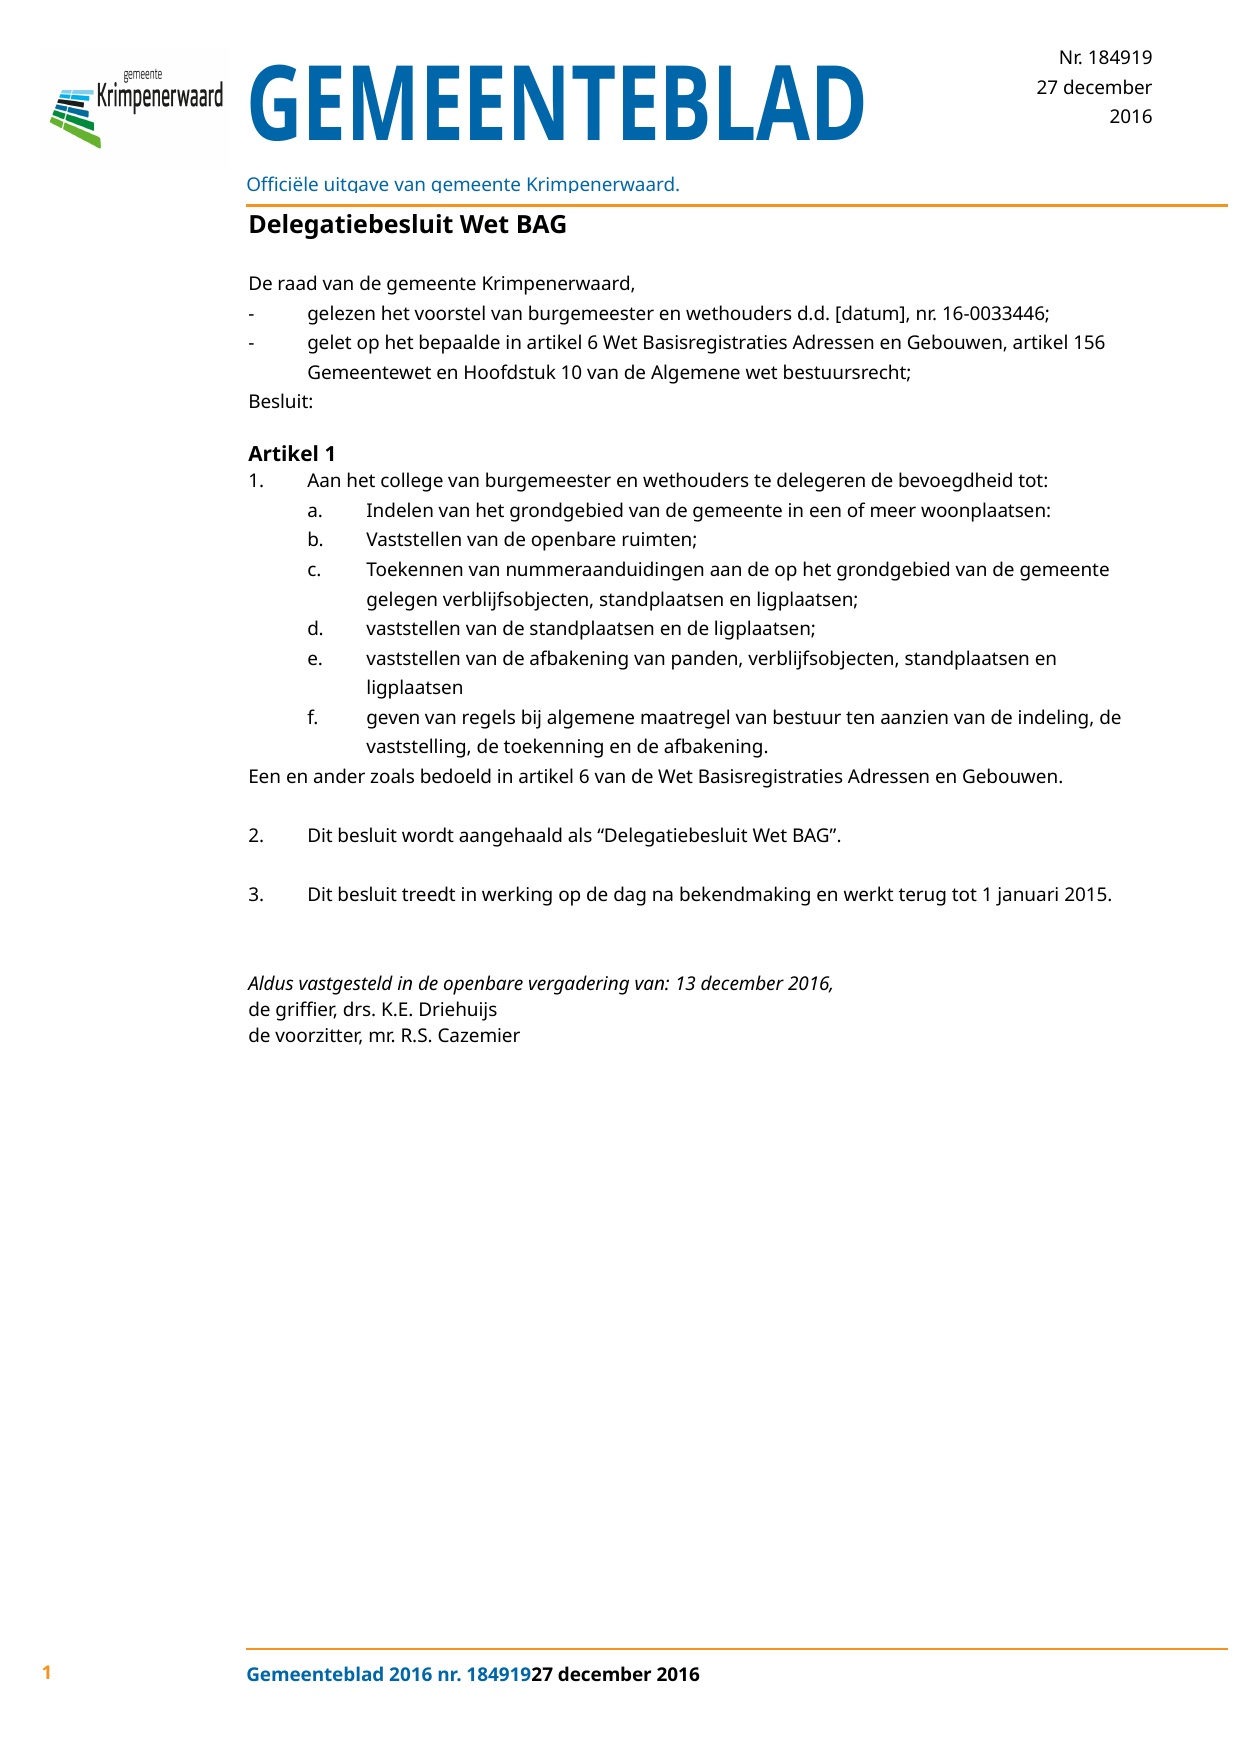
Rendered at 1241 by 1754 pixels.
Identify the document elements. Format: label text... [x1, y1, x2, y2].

list gelezen het voorstel van burgemeester en wethouders d.d. [datum], nr. 16-0033446; [248, 300, 1152, 326]
text De raad van de gemeente Krimpenerwaard, [248, 270, 1152, 296]
text Een en ander zoals bedoeld in artikel 6 van de Wet Basisregistraties Adressen en Gebouwen. [248, 763, 1152, 789]
list Vaststellen van de openbare ruimten; [307, 527, 1152, 552]
list gelet op het bepaalde in artikel 6 Wet Basisregistraties Adressen en Gebouwen, artikel 156 Gemeentewet en Hoofdstuk 10 van de Algemene wet bestuursrecht; [248, 329, 1152, 385]
list vaststellen van de afbakening van panden, verblijfsobjecten, standplaatsen en ligplaatsen [307, 645, 1152, 700]
text de voorzitter, mr. R.S. Cazemier [248, 1022, 1152, 1048]
text Besluit: [248, 389, 1152, 414]
text Delegatiebesluit Wet BAG [248, 207, 1152, 241]
list Dit besluit treedt in werking op de dag na bekendmaking en werkt terug tot 1 januari 2015. [248, 882, 1152, 907]
list Aan het college van burgemeester en wethouders te delegeren de bevoegdheid tot: [248, 467, 1152, 493]
text Aldus vastgesteld in de openbare vergadering van: 13 december 2016, [248, 970, 1152, 996]
text Artikel 1 [248, 439, 1152, 467]
list Dit besluit wordt aangehaald als “Delegatiebesluit Wet BAG”. [248, 822, 1152, 848]
text de griffier, drs. K.E. Driehuijs [248, 996, 1152, 1022]
list Toekennen van nummeraanduidingen aan de op het grondgebied van de gemeente gelegen verblijfsobjecten, standplaatsen en ligplaatsen; [307, 556, 1152, 612]
list vaststellen van de standplaatsen en de ligplaatsen; [307, 615, 1152, 641]
list Indelen van het grondgebied van de gemeente in een of meer woonplaatsen: [307, 497, 1152, 523]
list geven van regels bij algemene maatregel van bestuur ten aanzien van de indeling, de vaststelling, de toekenning en de afbakening. [307, 704, 1152, 759]
picture [41, 47, 231, 172]
